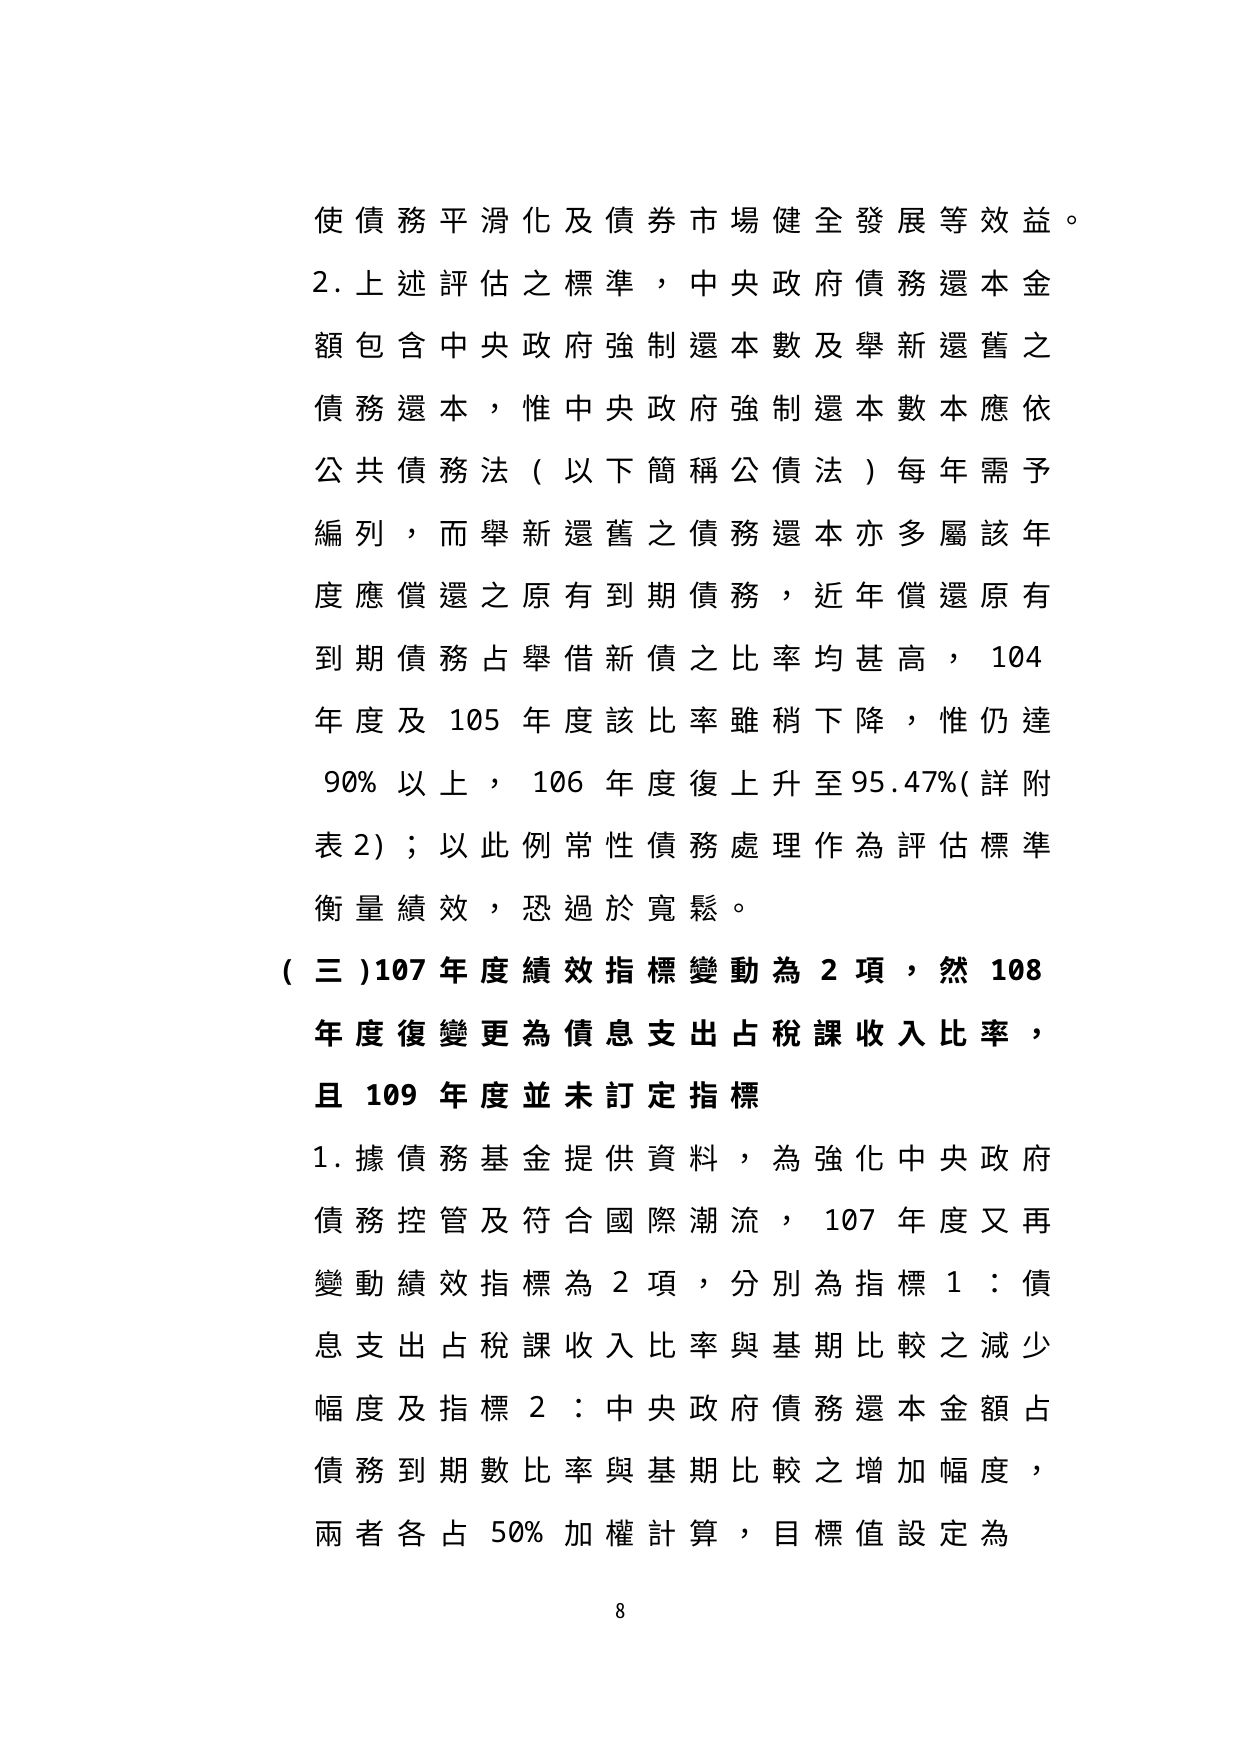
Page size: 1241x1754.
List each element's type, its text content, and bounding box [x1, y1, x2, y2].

text (三)107年度績效指標變動為2項，然108年度復變更為債息支出占稅課收入比率，且109年度並未訂定指標 [242, 927, 1058, 1115]
text 2.上述評估之標準，中央政府債務還本金額包含中央政府強制還本數及舉新還舊之債務還本，惟中央政府強制還本數本應依公共債務法(以下簡稱公債法)每年需予編列，而舉新還舊之債務還本亦多屬該年度應償還之原有到期債務，近年償還原有到期債務占舉借新債之比率均甚高，104年度及105年度該比率雖稍下降，惟仍達90%以上，106年度復上升至95.47%(詳附表2)；以此例常性債務處理作為評估標準衡量績效，恐過於寬鬆。 [271, 240, 1058, 927]
text 1.102年度以來均以國庫利息支出節省情形作為衡量標準，106年度改以「債務還本金額占1年以上公共債務未償餘額比率」作為評估標準，該年度目標值為13%，預計達成舉新還舊減輕債息負擔、強制還本償還未到期債務、調整債務結構使債務平滑化及債券市場健全發展等效益。 [271, 177, 1058, 240]
text 1.據債務基金提供資料，為強化中央政府債務控管及符合國際潮流，107年度又再變動績效指標為2項，分別為指標1：債息支出占稅課收入比率與基期比較之減少幅度及指標2：中央政府債務還本金額占債務到期數比率與基期比較之增加幅度，兩者各占50%加權計算，目標值設定為 [271, 1115, 1058, 1552]
